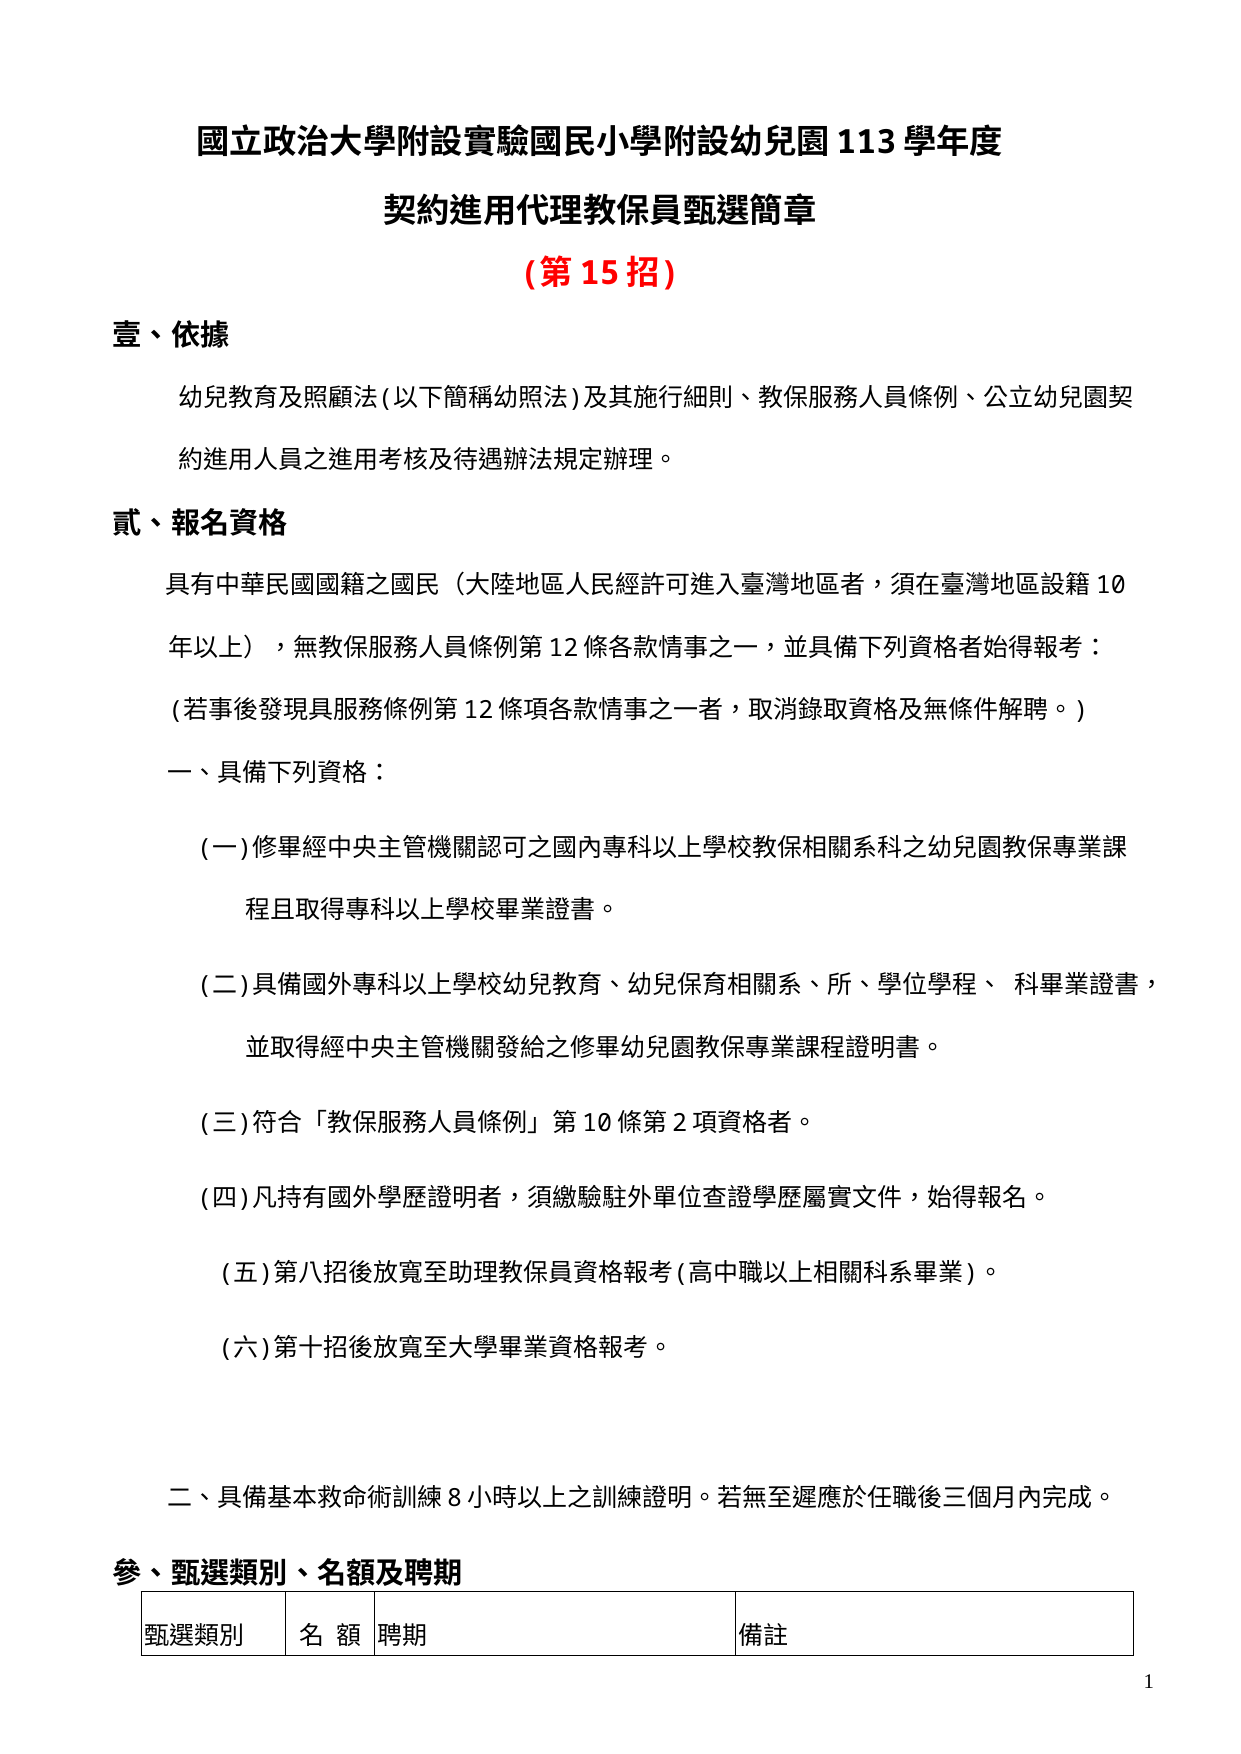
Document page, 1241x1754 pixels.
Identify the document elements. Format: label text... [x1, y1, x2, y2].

list 甄選類別、名額及聘期 [112, 1529, 1146, 1591]
text (若事後發現具服務條例第12條項各款情事之一者，取消錄取資格及無條件解聘。) [168, 666, 1146, 729]
subtitle 國立政治大學附設實驗國民小學附設幼兒園113學年度 [53, 97, 1146, 160]
text (三)符合「教保服務人員條例」第10條第2項資格者。 [197, 1079, 1146, 1141]
table_header 名 額 [286, 1592, 374, 1655]
text 年以上），無教保服務人員條例第12條各款情事之一，並具備下列資格者始得報考： [168, 604, 1146, 666]
table_header 備註 [736, 1592, 1133, 1655]
text 契約進用代理教保員甄選簡章 [53, 166, 1146, 229]
text 一、具備下列資格： [142, 729, 1146, 791]
text (二)具備國外專科以上學校幼兒教育、幼兒保育相關系、所、學位學程、 科畢業證書，並取得經中央主管機關發給之修畢幼兒園教保專業課程證明書。 [197, 941, 1146, 1066]
list 報名資格 [112, 479, 1146, 541]
text (五)第八招後放寬至助理教保員資格報考(高中職以上相關科系畢業)。 [53, 1229, 1146, 1291]
text 具有中華民國國籍之國民（大陸地區人民經許可進入臺灣地區者，須在臺灣地區設籍10 [53, 541, 1146, 604]
text 幼兒教育及照顧法(以下簡稱幼照法)及其施行細則、教保服務人員條例、公立幼兒園契約進用人員之進用考核及待遇辦法規定辦理。 [178, 354, 1146, 479]
text (四)凡持有國外學歷證明者，須繳驗駐外單位查證學歷屬實文件，始得報名。 [197, 1154, 1146, 1216]
list 依據 [112, 291, 1146, 354]
text (六)第十招後放寬至大學畢業資格報考。 [53, 1304, 1146, 1366]
text (第15招) [53, 229, 1146, 291]
text 二、具備基本救命術訓練8小時以上之訓練證明。若無至遲應於任職後三個月內完成。 [142, 1454, 1146, 1516]
table_header 甄選類別 [142, 1592, 285, 1655]
table_header 聘期 [375, 1592, 735, 1655]
text (一)修畢經中央主管機關認可之國內專科以上學校教保相關系科之幼兒園教保專業課程且取得專科以上學校畢業證書。 [197, 804, 1146, 929]
